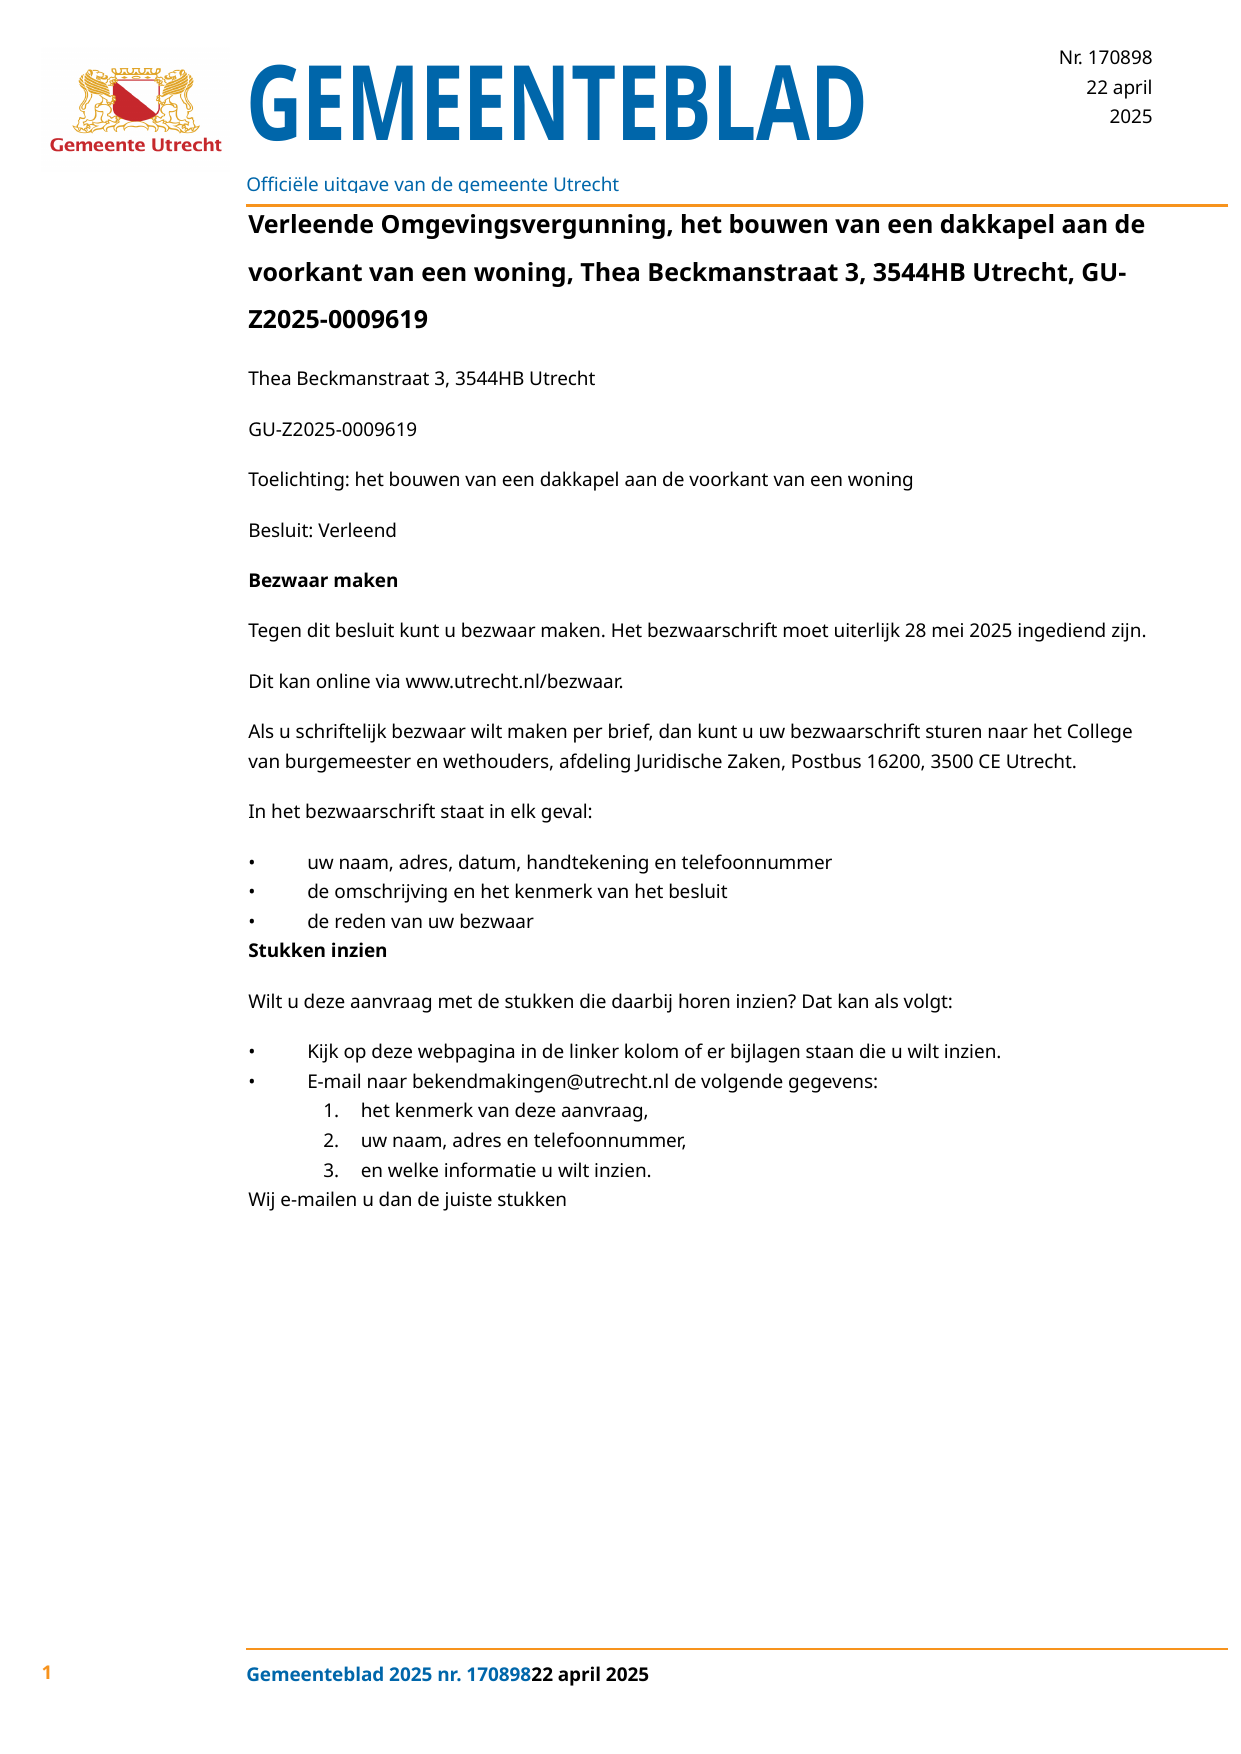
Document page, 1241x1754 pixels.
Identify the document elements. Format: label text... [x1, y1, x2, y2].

list uw naam, adres, datum, handtekening en telefoonnummer [248, 849, 1152, 874]
text GU-Z2025-0009619 [248, 416, 1152, 442]
text Stukken inzien [248, 938, 1152, 963]
list de reden van uw bezwaar [248, 908, 1152, 934]
text Toelichting: het bouwen van een dakkapel aan de voorkant van een woning [248, 466, 1152, 492]
text Als u schriftelijk bezwaar wilt maken per brief, dan kunt u uw bezwaarschrift sturen naar het College van burgemeester en wethouders, afdeling Juridische Zaken, Postbus 16200, 3500 CE Utrecht. [248, 718, 1152, 774]
text Verleende Omgevingsvergunning, het bouwen van een dakkapel aan de voorkant van een woning, Thea Beckmanstraat 3, 3544HB Utrecht, GU-Z2025-0009619 [248, 207, 1152, 336]
list E-mail naar bekendmakingen@utrecht.nl de volgende gegevens: [248, 1068, 1152, 1094]
text Besluit: Verleend [248, 517, 1152, 542]
text Wilt u deze aanvraag met de stukken die daarbij horen inzien? Dat kan als volgt: [248, 988, 1152, 1014]
list Kijk op deze webpagina in de linker kolom of er bijlagen staan die u wilt inzien. [248, 1038, 1152, 1064]
text Thea Beckmanstraat 3, 3544HB Utrecht [248, 366, 1152, 391]
list en welke informatie u wilt inzien. [323, 1157, 1152, 1182]
text Bezwaar maken [248, 567, 1152, 593]
text Tegen dit besluit kunt u bezwaar maken. Het bezwaarschrift moet uiterlijk 28 mei 2025 ingediend zijn. [248, 618, 1152, 643]
list uw naam, adres en telefoonnummer, [323, 1127, 1152, 1153]
picture [41, 47, 231, 172]
text Dit kan online via www.utrecht.nl/bezwaar. [248, 668, 1152, 694]
list de omschrijving en het kenmerk van het besluit [248, 878, 1152, 904]
text Wij e-mailen u dan de juiste stukken [248, 1186, 1152, 1212]
text In het bezwaarschrift staat in elk geval: [248, 798, 1152, 824]
list het kenmerk van deze aanvraag, [323, 1098, 1152, 1123]
